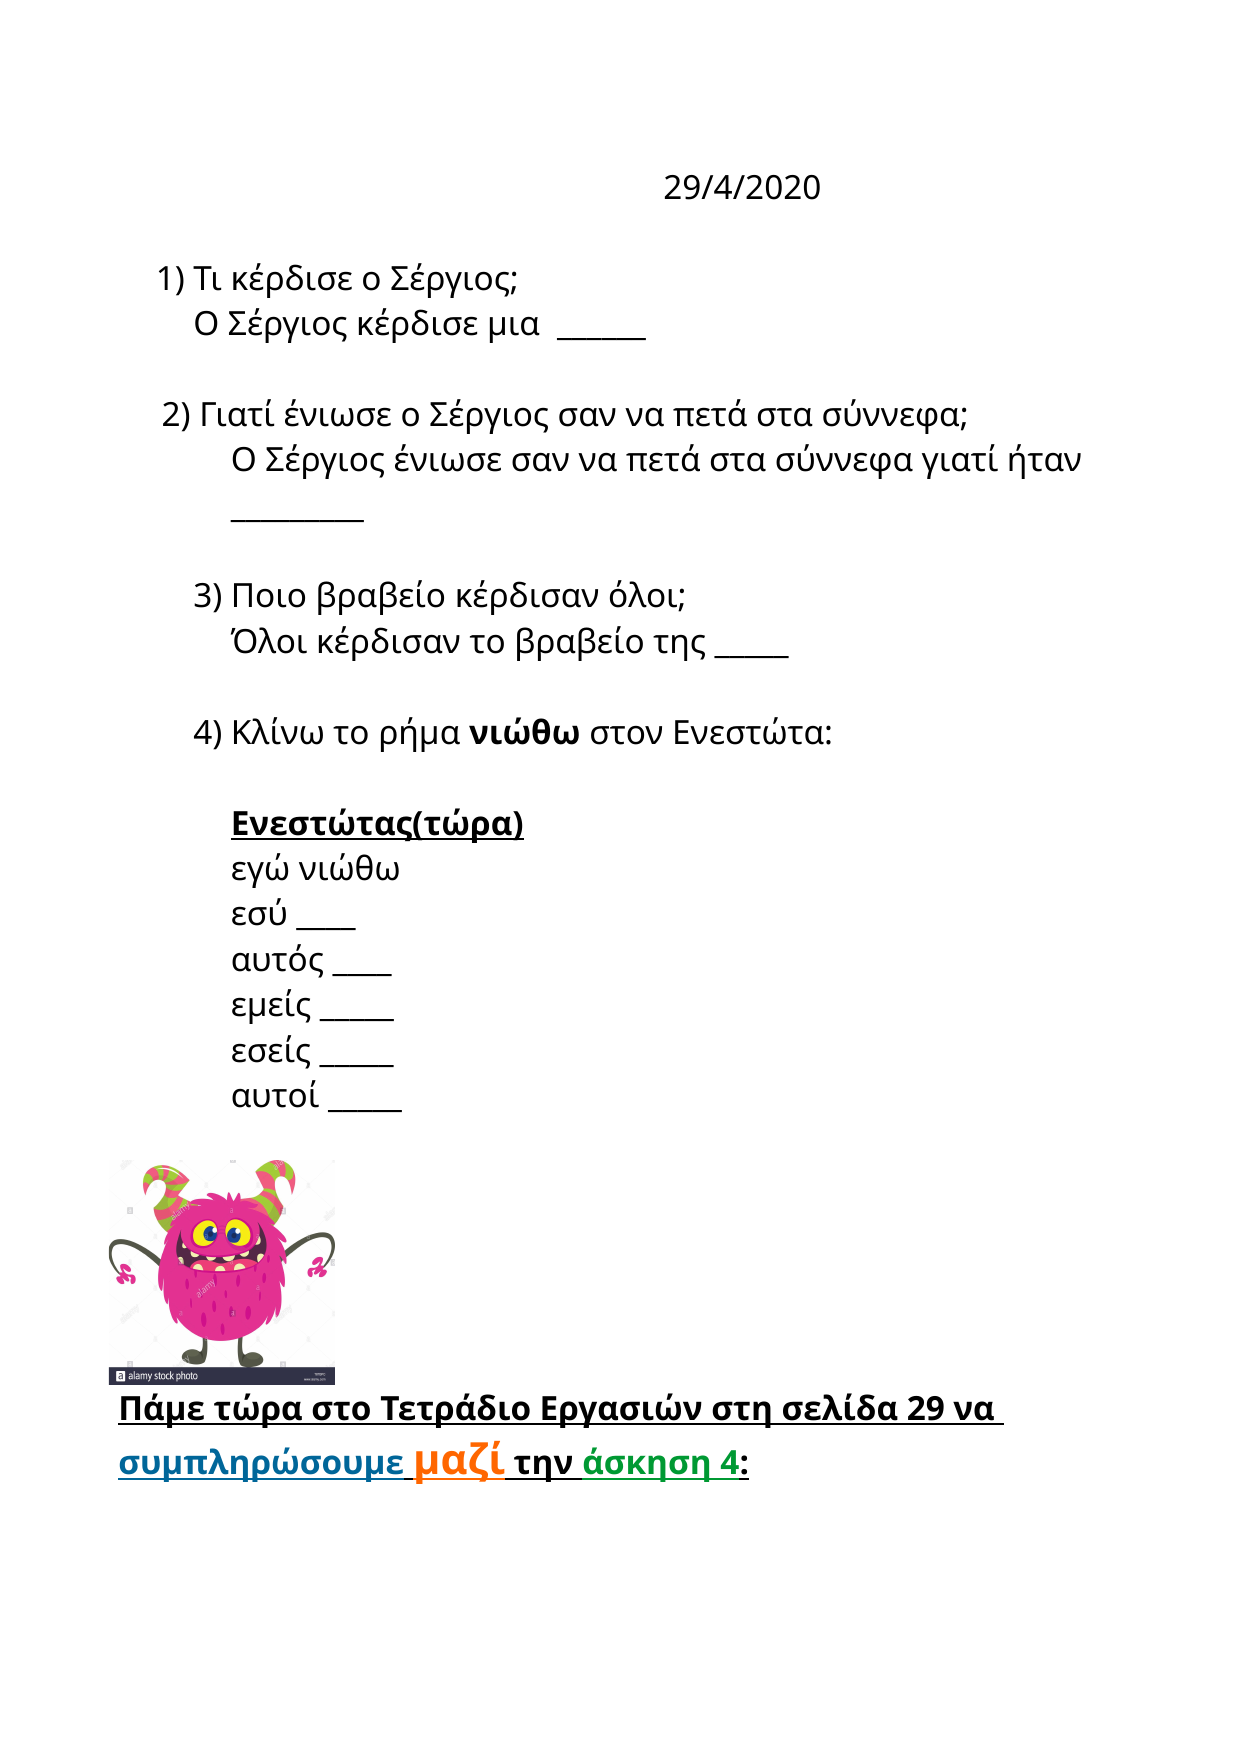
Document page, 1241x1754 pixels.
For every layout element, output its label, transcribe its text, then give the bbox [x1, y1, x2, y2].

list αυτός ____ [193, 936, 1122, 981]
list εμείς _____ [193, 981, 1122, 1026]
text 29/4/2020 [118, 163, 1122, 209]
list εσύ ____ [193, 890, 1122, 936]
list Ενεστώτας(τώρα) [193, 799, 1122, 845]
list αυτοί _____ [193, 1072, 1122, 1117]
list Ο Σέργιος ένιωσε σαν να πετά στα σύννεφα γιατί ήταν _________ [193, 436, 1122, 527]
list εσείς _____ [193, 1026, 1122, 1072]
list Τι κέρδισε ο Σέργιος; [156, 254, 1122, 300]
list Όλοι κέρδισαν το βραβείο της _____ [193, 618, 1122, 663]
picture [108, 1160, 335, 1385]
text Πάμε τώρα στο Τετράδιο Εργασιών στη σελίδα 29 να συμπληρώσουμε μαζί την άσκηση 4: [118, 1117, 1122, 1487]
list εγώ νιώθω [193, 845, 1122, 890]
list Ποιο βραβείο κέρδισαν όλοι; [193, 572, 1122, 618]
text 2) Γιατί ένιωσε ο Σέργιος σαν να πετά στα σύννεφα; [118, 391, 1122, 436]
list Ο Σέργιος κέρδισε μια ______ [156, 300, 1122, 345]
list Κλίνω το ρήμα νιώθω στον Ενεστώτα: [193, 708, 1122, 754]
